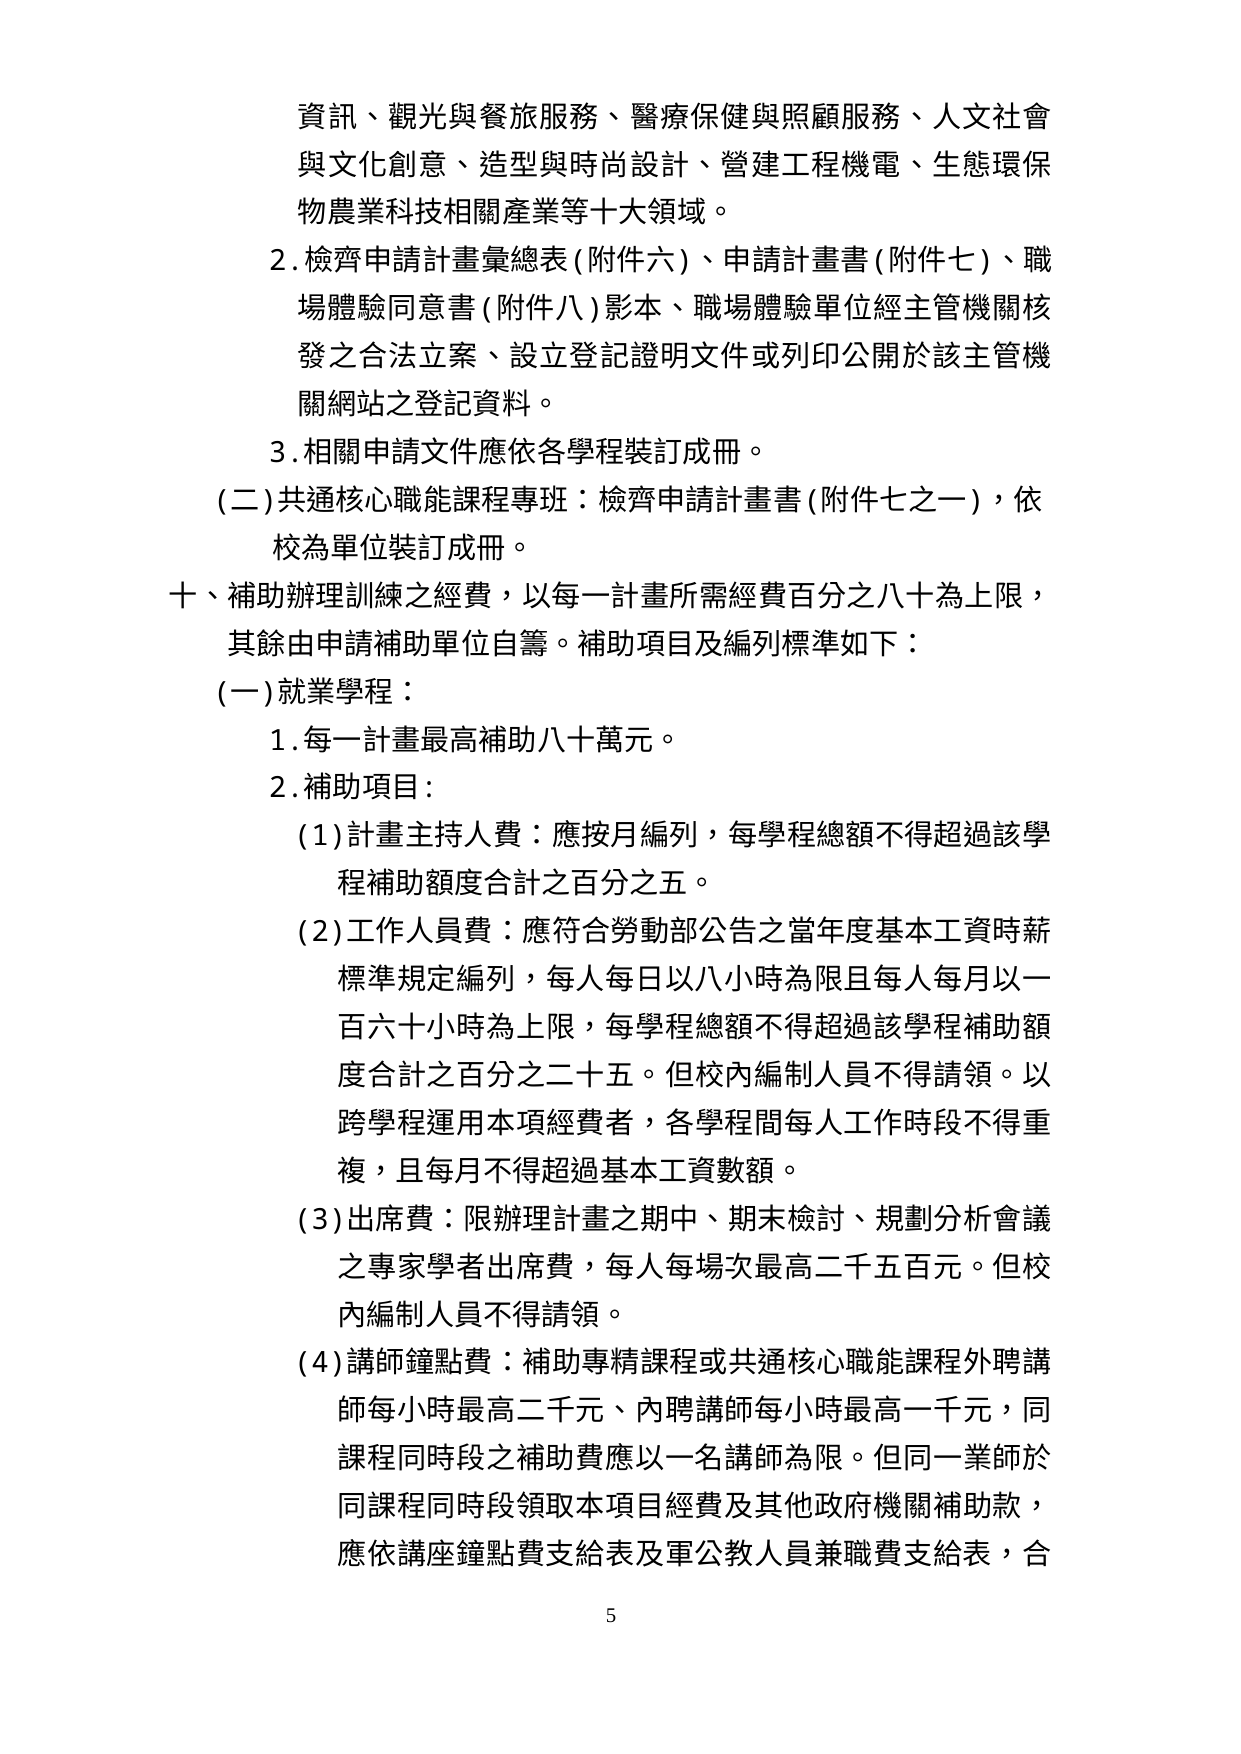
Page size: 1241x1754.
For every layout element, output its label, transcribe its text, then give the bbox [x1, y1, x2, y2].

text (3)出席費：限辦理計畫之期中、期末檢討、規劃分析會議之專家學者出席費，每人每場次最高二千五百元。但校內編制人員不得請領。 [293, 1191, 1053, 1334]
text 十、補助辦理訓練之經費，以每一計畫所需經費百分之八十為上限，其餘由申請補助單位自籌。補助項目及編列標準如下： [168, 568, 1053, 664]
text (4)講師鐘點費：補助專精課程或共通核心職能課程外聘講師每小時最高二千元、內聘講師每小時最高一千元，同課程同時段之補助費應以一名講師為限。但同一業師於同課程同時段領取本項目經費及其他政府機關補助款，應依講座鐘點費支給表及軍公教人員兼職費支給表，合 [293, 1334, 1053, 1574]
text (2)工作人員費：應符合勞動部公告之當年度基本工資時薪標準規定編列，每人每日以八小時為限且每人每月以一百六十小時為上限，每學程總額不得超過該學程補助額度合計之百分之二十五。但校內編制人員不得請領。以跨學程運用本項經費者，各學程間每人工作時段不得重複，且每月不得超過基本工資數額。 [293, 903, 1053, 1191]
text (一)就業學程： [213, 664, 1043, 712]
text 2.補助項目: [268, 759, 1053, 807]
text 3.相關申請文件應依各學程裝訂成冊。 [268, 424, 1053, 472]
text 2.檢齊申請計畫彙總表(附件六)、申請計畫書(附件七)、職場體驗同意書(附件八)影本、職場體驗單位經主管機關核發之合法立案、設立登記證明文件或列印公開於該主管機關網站之登記資料。 [268, 232, 1053, 424]
text 1.每一計畫最高補助八十萬元。 [268, 712, 1053, 759]
text (二)共通核心職能課程專班：檢齊申請計畫書(附件七之一)，依校為單位裝訂成冊。 [213, 472, 1043, 568]
text (1)計畫主持人費：應按月編列，每學程總額不得超過該學程補助額度合計之百分之五。 [293, 807, 1053, 903]
text 資訊、觀光與餐旅服務、醫療保健與照顧服務、人文社會與文化創意、造型與時尚設計、營建工程機電、生態環保物農業科技相關產業等十大領域。 [268, 89, 1053, 232]
